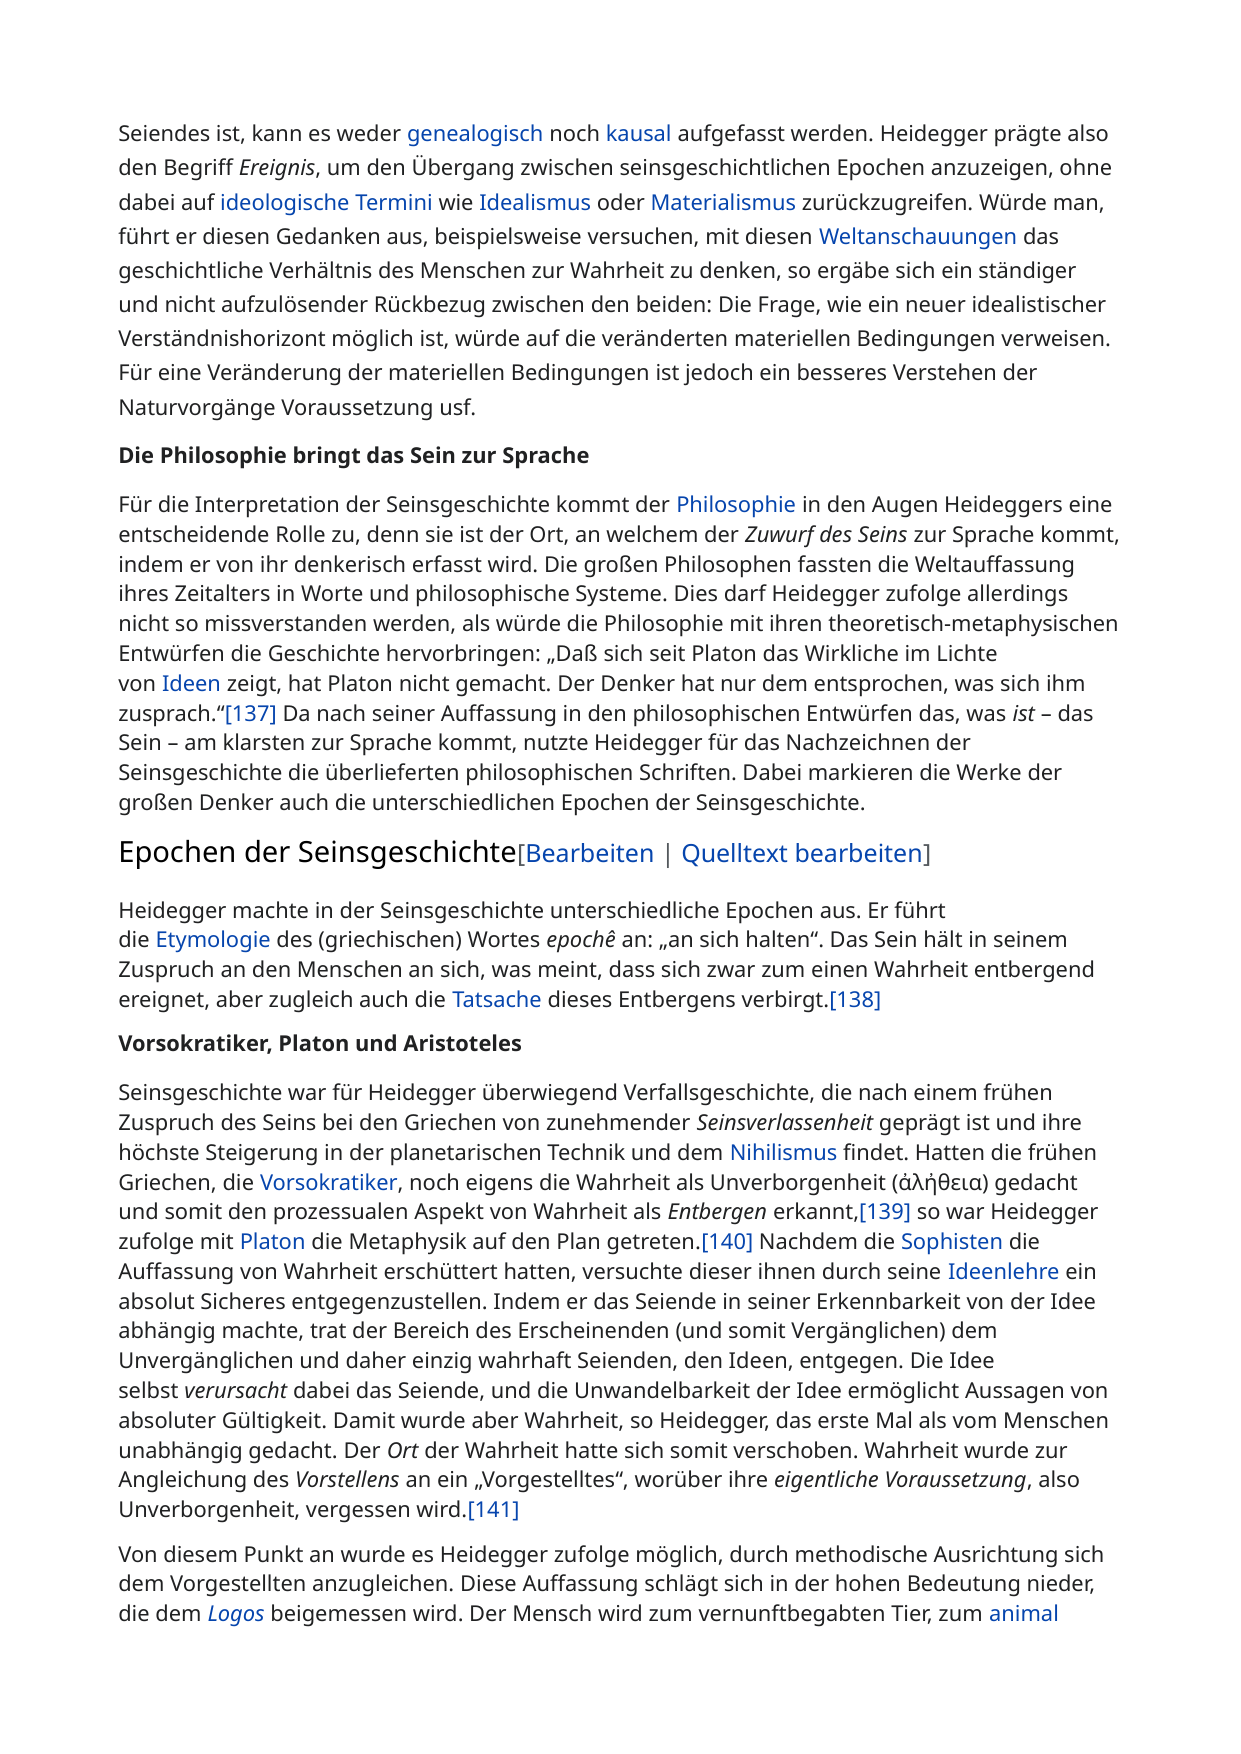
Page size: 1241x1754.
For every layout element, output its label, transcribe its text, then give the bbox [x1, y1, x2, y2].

text Heidegger machte in der Seinsgeschichte unterschiedliche Epochen aus. Er führt die Etymologie des (griechischen) Wortes epochê an: „an sich halten“. Das Sein hält in seinem Zuspruch an den Menschen an sich, was meint, dass sich zwar zum einen Wahrheit entbergend ereignet, aber zugleich auch die Tatsache dieses Entbergens verbirgt.[138] [118, 895, 1122, 1014]
text Seinsgeschichte war für Heidegger überwiegend Verfallsgeschichte, die nach einem frühen Zuspruch des Seins bei den Griechen von zunehmender Seinsverlassenheit geprägt ist und ihre höchste Steigerung in der planetarischen Technik und dem Nihilismus findet. Hatten die frühen Griechen, die Vorsokratiker, noch eigens die Wahrheit als Unverborgenheit (ἀλἠθεια) gedacht und somit den prozessualen Aspekt von Wahrheit als Entbergen erkannt,[139] so war Heidegger zufolge mit Platon die Metaphysik auf den Plan getreten.[140] Nachdem die Sophisten die Auffassung von Wahrheit erschüttert hatten, versuchte dieser ihnen durch seine Ideenlehre ein absolut Sicheres entgegenzustellen. Indem er das Seiende in seiner Erkennbarkeit von der Idee abhängig machte, trat der Bereich des Erscheinenden (und somit Vergänglichen) dem Unvergänglichen und daher einzig wahrhaft Seienden, den Ideen, entgegen. Die Idee selbst verursacht dabei das Seiende, und die Unwandelbarkeit der Idee ermöglicht Aussagen von absoluter Gültigkeit. Damit wurde aber Wahrheit, so Heidegger, das erste Mal als vom Menschen unabhängig gedacht. Der Ort der Wahrheit hatte sich somit verschoben. Wahrheit wurde zur Angleichung des Vorstellens an ein „Vorgestelltes“, worüber ihre eigentliche Voraussetzung, also Unverborgenheit, vergessen wird.[141] [118, 1077, 1122, 1524]
text Seiendes ist, kann es weder genealogisch noch kausal aufgefasst werden. Heidegger prägte also den Begriff Ereignis, um den Übergang zwischen seinsgeschichtlichen Epochen anzuzeigen, ohne dabei auf ideologische Termini wie Idealismus oder Materialismus zurückzugreifen. Würde man, führt er diesen Gedanken aus, beispielsweise versuchen, mit diesen Weltanschauungen das geschichtliche Verhältnis des Menschen zur Wahrheit zu denken, so ergäbe sich ein ständiger und nicht aufzulösender Rückbezug zwischen den beiden: Die Frage, wie ein neuer idealistischer Verständnishorizont möglich ist, würde auf die veränderten materiellen Bedingungen verweisen. Für eine Veränderung der materiellen Bedingungen ist jedoch ein besseres Verstehen der Naturvorgänge Voraussetzung usf. [118, 118, 1122, 421]
subtitle Epochen der Seinsgeschichte[Bearbeiten | Quelltext bearbeiten] [118, 831, 1122, 871]
text Für die Interpretation der Seinsgeschichte kommt der Philosophie in den Augen Heideggers eine entscheidende Rolle zu, denn sie ist der Ort, an welchem der Zuwurf des Seins zur Sprache kommt, indem er von ihr denkerisch erfasst wird. Die großen Philosophen fassten die Weltauffassung ihres Zeitalters in Worte und philosophische Systeme. Dies darf Heidegger zufolge allerdings nicht so missverstanden werden, als würde die Philosophie mit ihren theoretisch-metaphysischen Entwürfen die Geschichte hervorbringen: „Daß sich seit Platon das Wirkliche im Lichte von Ideen zeigt, hat Platon nicht gemacht. Der Denker hat nur dem entsprochen, was sich ihm zusprach.“[137] Da nach seiner Auffassung in den philosophischen Entwürfen das, was ist – das Sein – am klarsten zur Sprache kommt, nutzte Heidegger für das Nachzeichnen der Seinsgeschichte die überlieferten philosophischen Schriften. Dabei markieren die Werke der großen Denker auch die unterschiedlichen Epochen der Seinsgeschichte. [118, 489, 1122, 817]
text Von diesem Punkt an wurde es Heidegger zufolge möglich, durch methodische Ausrichtung sich dem Vorgestellten anzugleichen. Diese Auffassung schlägt sich in der hohen Bedeutung nieder, die dem Logos beigemessen wird. Der Mensch wird zum vernunftbegabten Tier, zum animal [118, 1539, 1122, 1628]
text Die Philosophie bringt das Sein zur Sprache [118, 440, 1122, 470]
text Vorsokratiker, Platon und Aristoteles [118, 1028, 1122, 1058]
